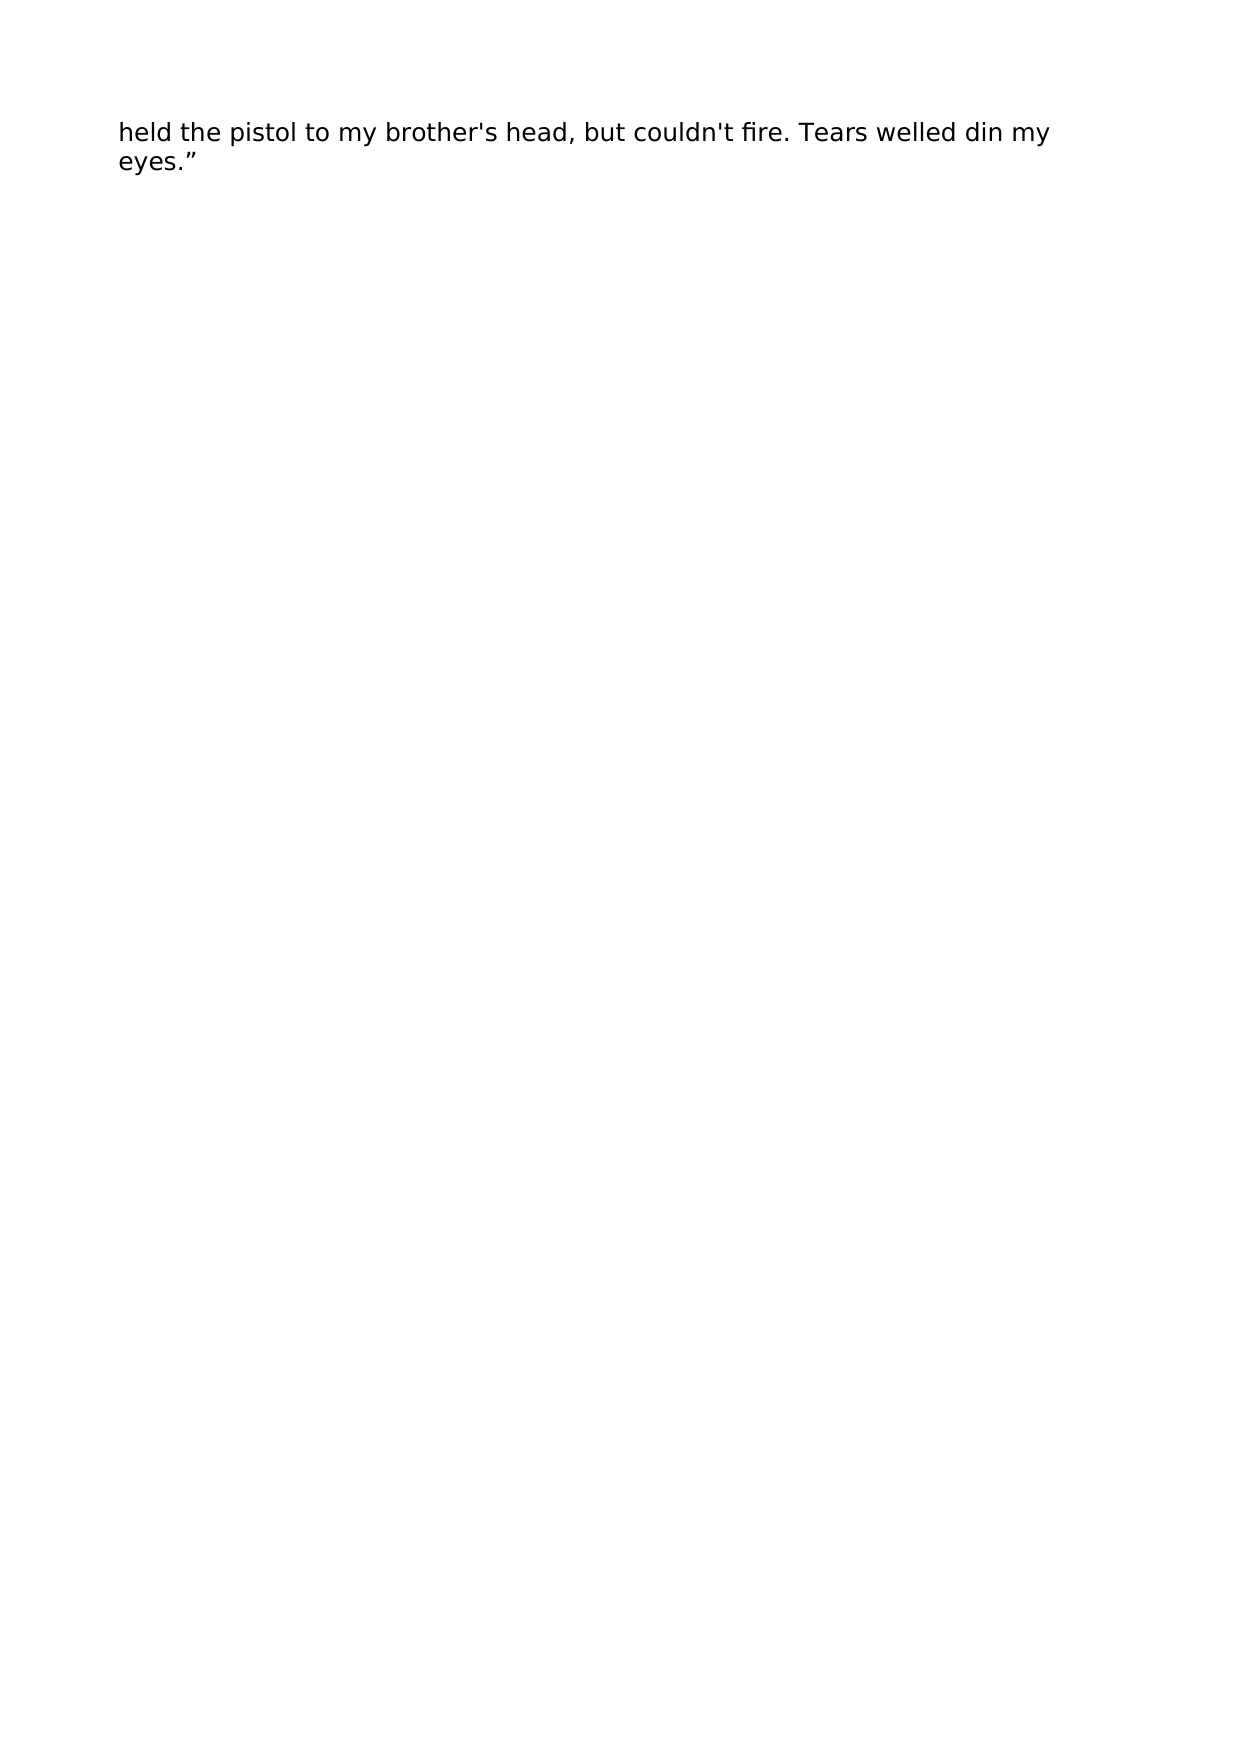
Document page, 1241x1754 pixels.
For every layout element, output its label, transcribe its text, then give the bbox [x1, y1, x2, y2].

text held the pistol to my brother's head, but couldn't fire. Tears welled din my eyes.” [118, 118, 1122, 176]
